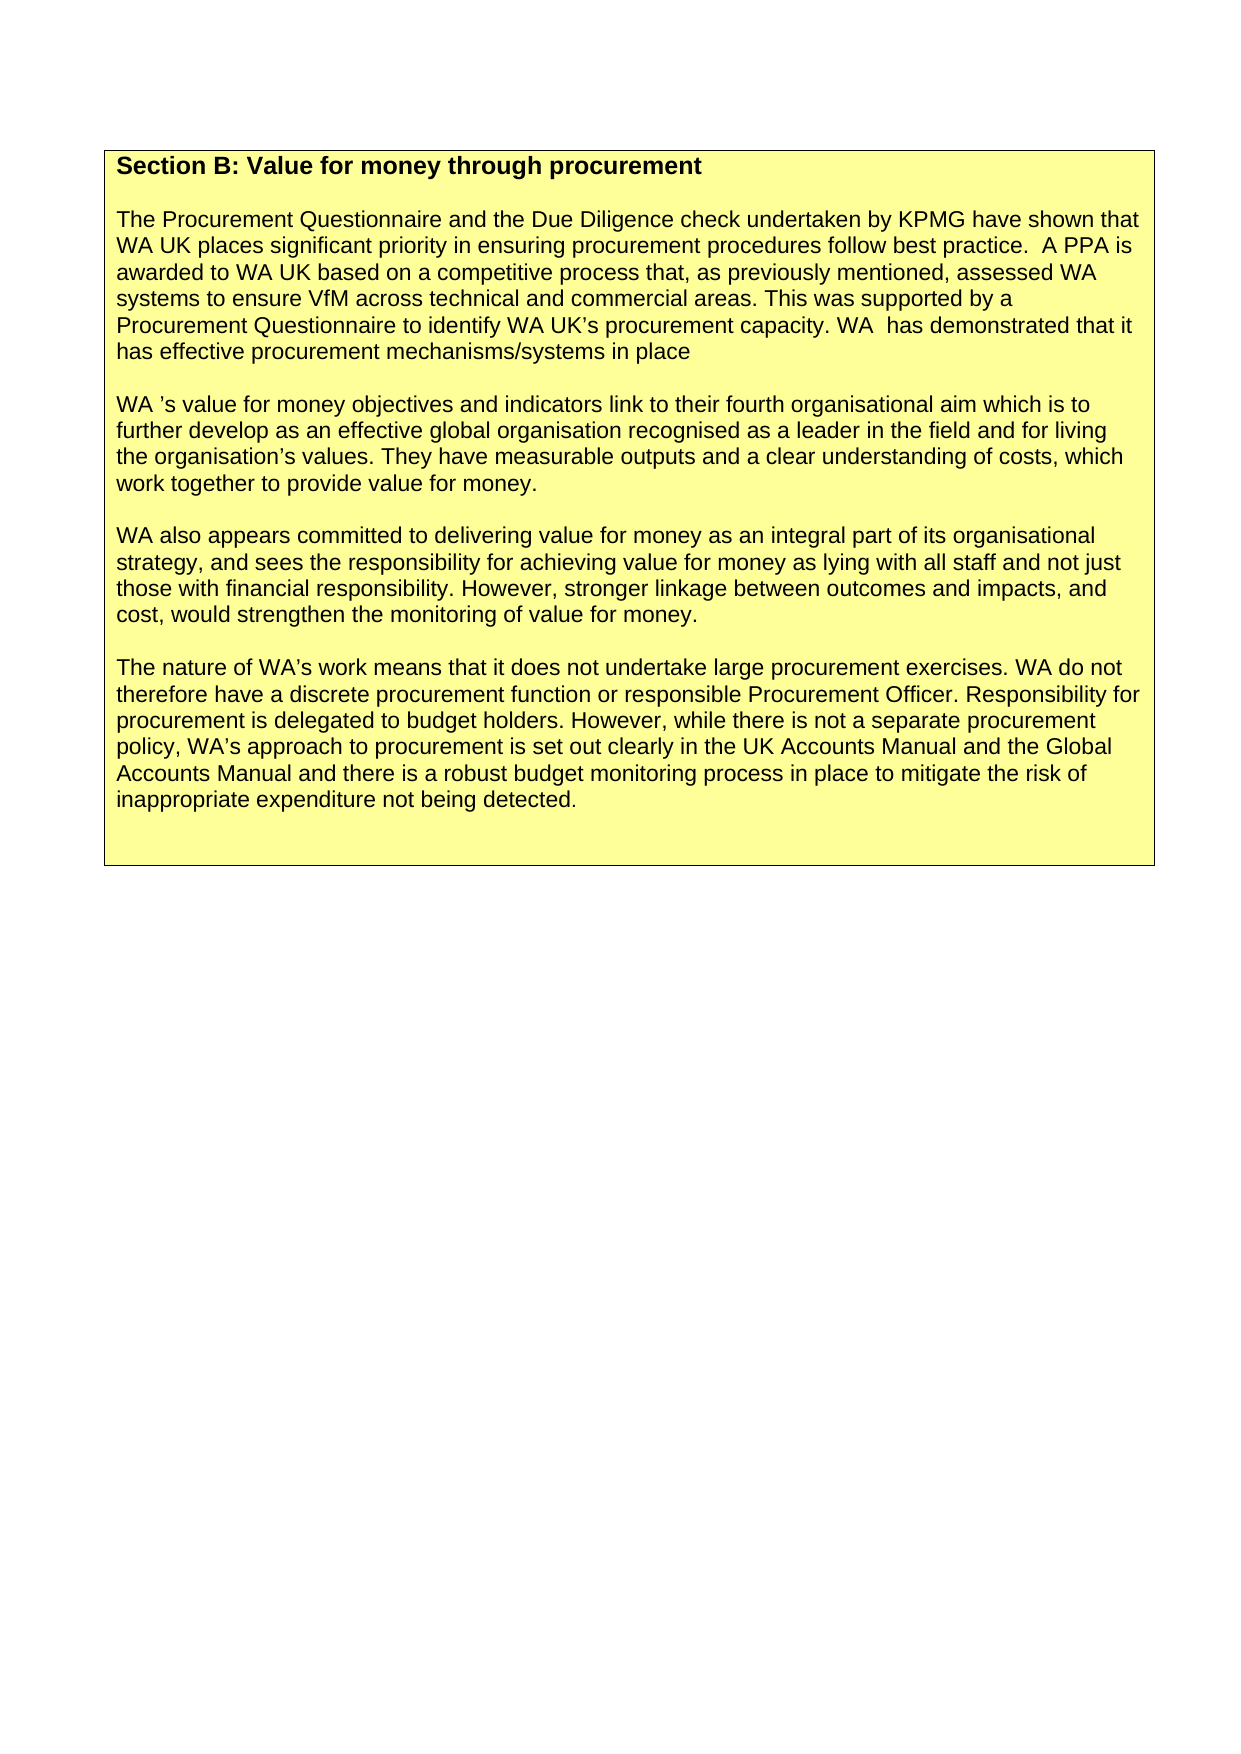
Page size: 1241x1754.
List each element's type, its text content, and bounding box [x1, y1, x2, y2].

table_header Section B: Value for money through procurement The Procurement Questionnaire and the Due Diligence check undertaken by KPMG have shown that WA UK places significant priority in ensuring procurement procedures follow best practice. A PPA is awarded to WA UK based on a competitive process that, as previously mentioned, assessed WA systems to ensure VfM across technical and commercial areas. This was supported by a Procurement Questionnaire to identify WA UK’s procurement capacity. WA has demonstrated that it has effective procurement mechanisms/systems in place WA ’s value for money objectives and indicators link to their fourth organisational aim which is to further develop as an effective global organisation recognised as a leader in the field and for living the organisation’s values. They have measurable outputs and a clear understanding of costs, which work together to provide value for money. WA also appears committed to delivering value for money as an integral part of its organisational strategy, and sees the responsibility for achieving value for money as lying with all staff and not just those with financial responsibility. However, stronger linkage between outcomes and impacts, and cost, would strengthen the monitoring of value for money. The nature of WA’s work means that it does not undertake large procurement exercises. WA do not therefore have a discrete procurement function or responsible Procurement Officer. Responsibility for procurement is delegated to budget holders. However, while there is not a separate procurement policy, WA’s approach to procurement is set out clearly in the UK Accounts Manual and the Global Accounts Manual and there is a robust budget monitoring process in place to mitigate the risk of inappropriate expenditure not being detected. [105, 151, 1154, 865]
